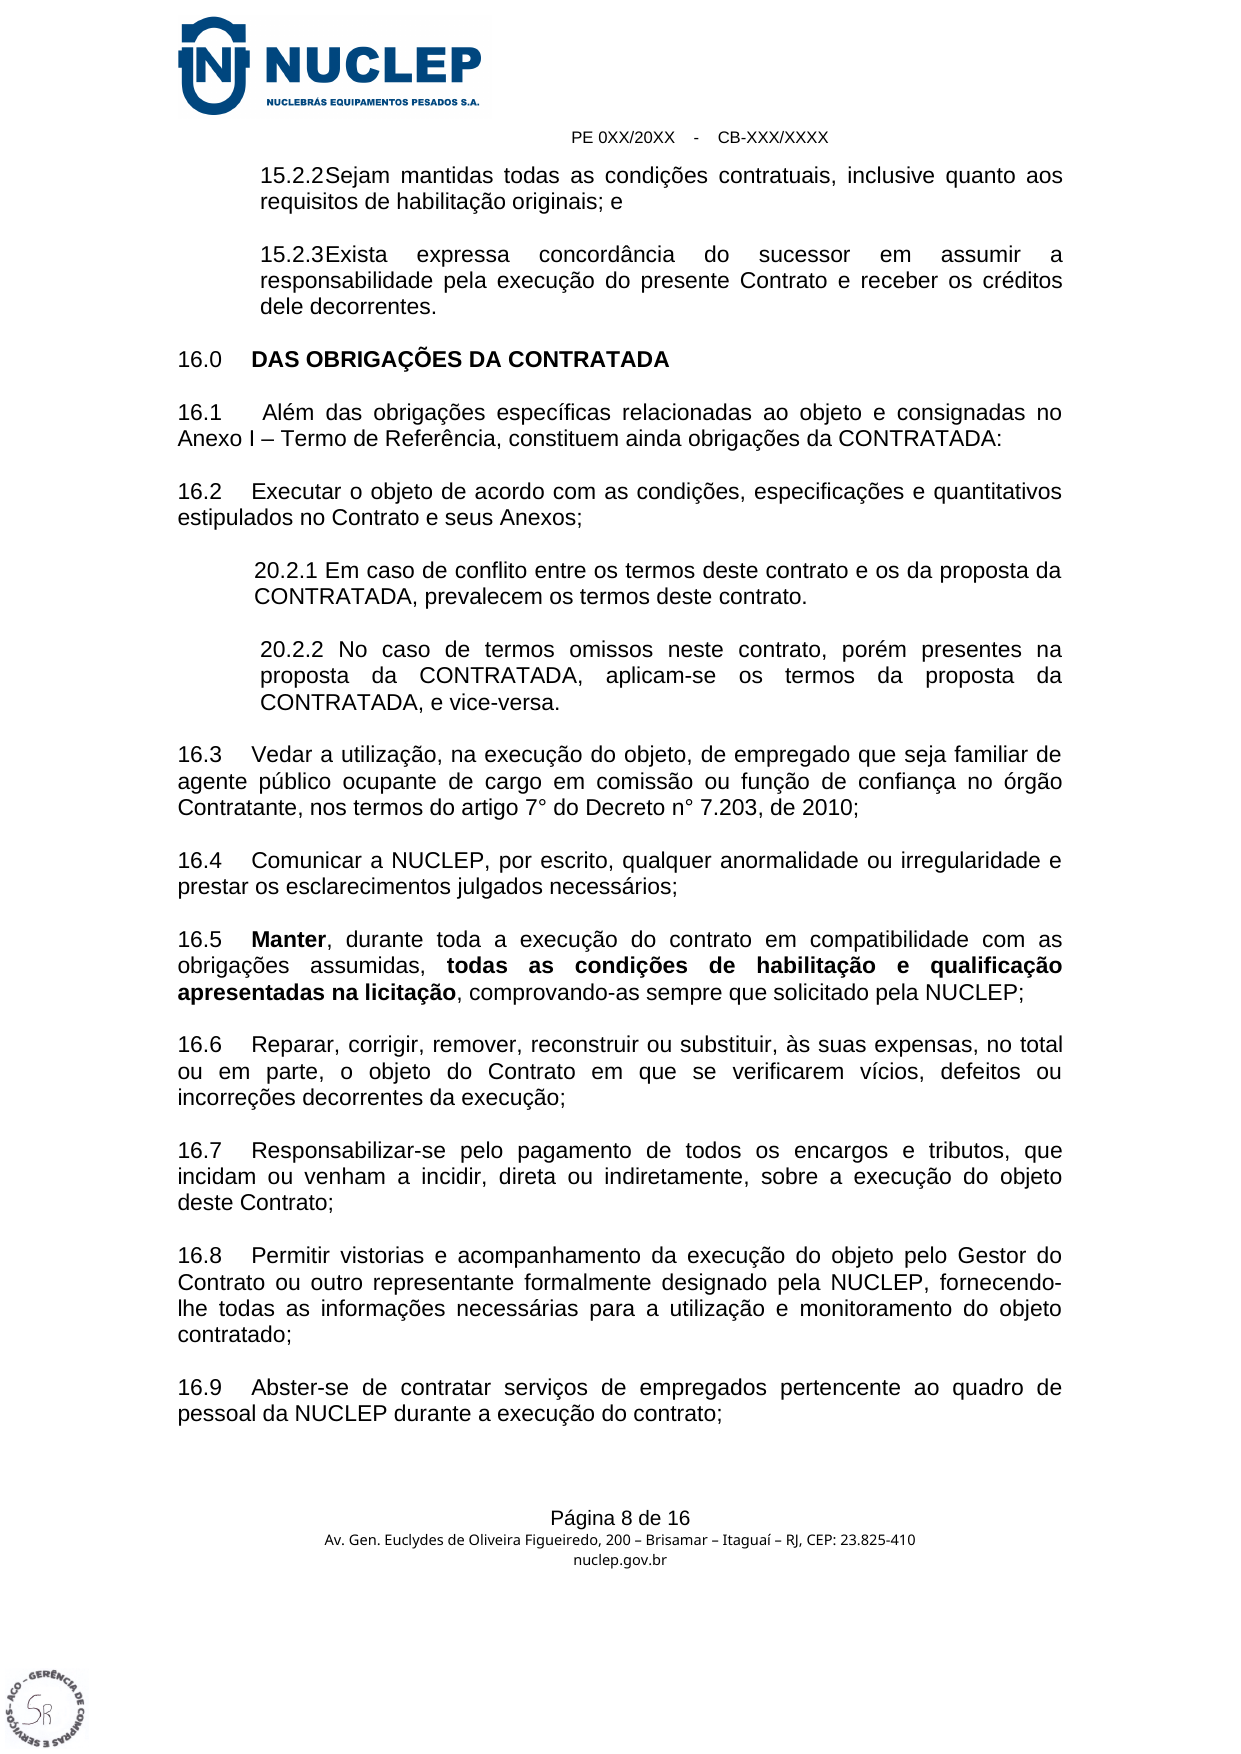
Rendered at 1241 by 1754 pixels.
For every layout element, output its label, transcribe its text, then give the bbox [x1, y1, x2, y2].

list Exista expressa concordância do sucessor em assumir a responsabilidade pela execução do presente Contrato e receber os créditos dele decorrentes. [260, 241, 1063, 320]
list 20.2.2 No caso de termos omissos neste contrato, porém presentes na proposta da CONTRATADA, aplicam-se os termos da proposta da CONTRATADA, e vice-versa. [260, 636, 1063, 715]
list Abster-se de contratar serviços de empregados pertencente ao quadro de pessoal da NUCLEP durante a execução do contrato; [177, 1374, 1063, 1427]
list Manter, durante toda a execução do contrato em compatibilidade com as obrigações assumidas, todas as condições de habilitação e qualificação apresentadas na licitação, comprovando-as sempre que solicitado pela NUCLEP; [177, 926, 1063, 1005]
list Sejam mantidas todas as condições contratuais, inclusive quanto aos requisitos de habilitação originais; e [260, 162, 1063, 214]
list Vedar a utilização, na execução do objeto, de empregado que seja familiar de agente público ocupante de cargo em comissão ou função de confiança no órgão Contratante, nos termos do artigo 7° do Decreto n° 7.203, de 2010; [177, 741, 1063, 820]
list Permitir vistorias e acompanhamento da execução do objeto pelo Gestor do Contrato ou outro representante formalmente designado pela NUCLEP, fornecendo-lhe todas as informações necessárias para a utilização e monitoramento do objeto contratado; [177, 1242, 1063, 1347]
list Reparar, corrigir, remover, reconstruir ou substituir, às suas expensas, no total ou em parte, o objeto do Contrato em que se verificarem vícios, defeitos ou incorreções decorrentes da execução; [177, 1031, 1063, 1110]
picture [178, 15, 493, 119]
list Além das obrigações específicas relacionadas ao objeto e consignadas no Anexo I – Termo de Referência, constituem ainda obrigações da CONTRATADA: [177, 399, 1063, 451]
list Responsabilizar-se pelo pagamento de todos os encargos e tributos, que incidam ou venham a incidir, direta ou indiretamente, sobre a execução do objeto deste Contrato; [177, 1137, 1063, 1216]
list DAS OBRIGAÇÕES DA CONTRATADA [177, 346, 1063, 372]
list Executar o objeto de acordo com as condições, especificações e quantitativos estipulados no Contrato e seus Anexos; [177, 478, 1063, 531]
list Comunicar a NUCLEP, por escrito, qualquer anormalidade ou irregularidade e prestar os esclarecimentos julgados necessários; [177, 847, 1063, 899]
picture [4, 1668, 91, 1749]
list 20.2.1 Em caso de conflito entre os termos deste contrato e os da proposta da CONTRATADA, prevalecem os termos deste contrato. [254, 557, 1063, 609]
